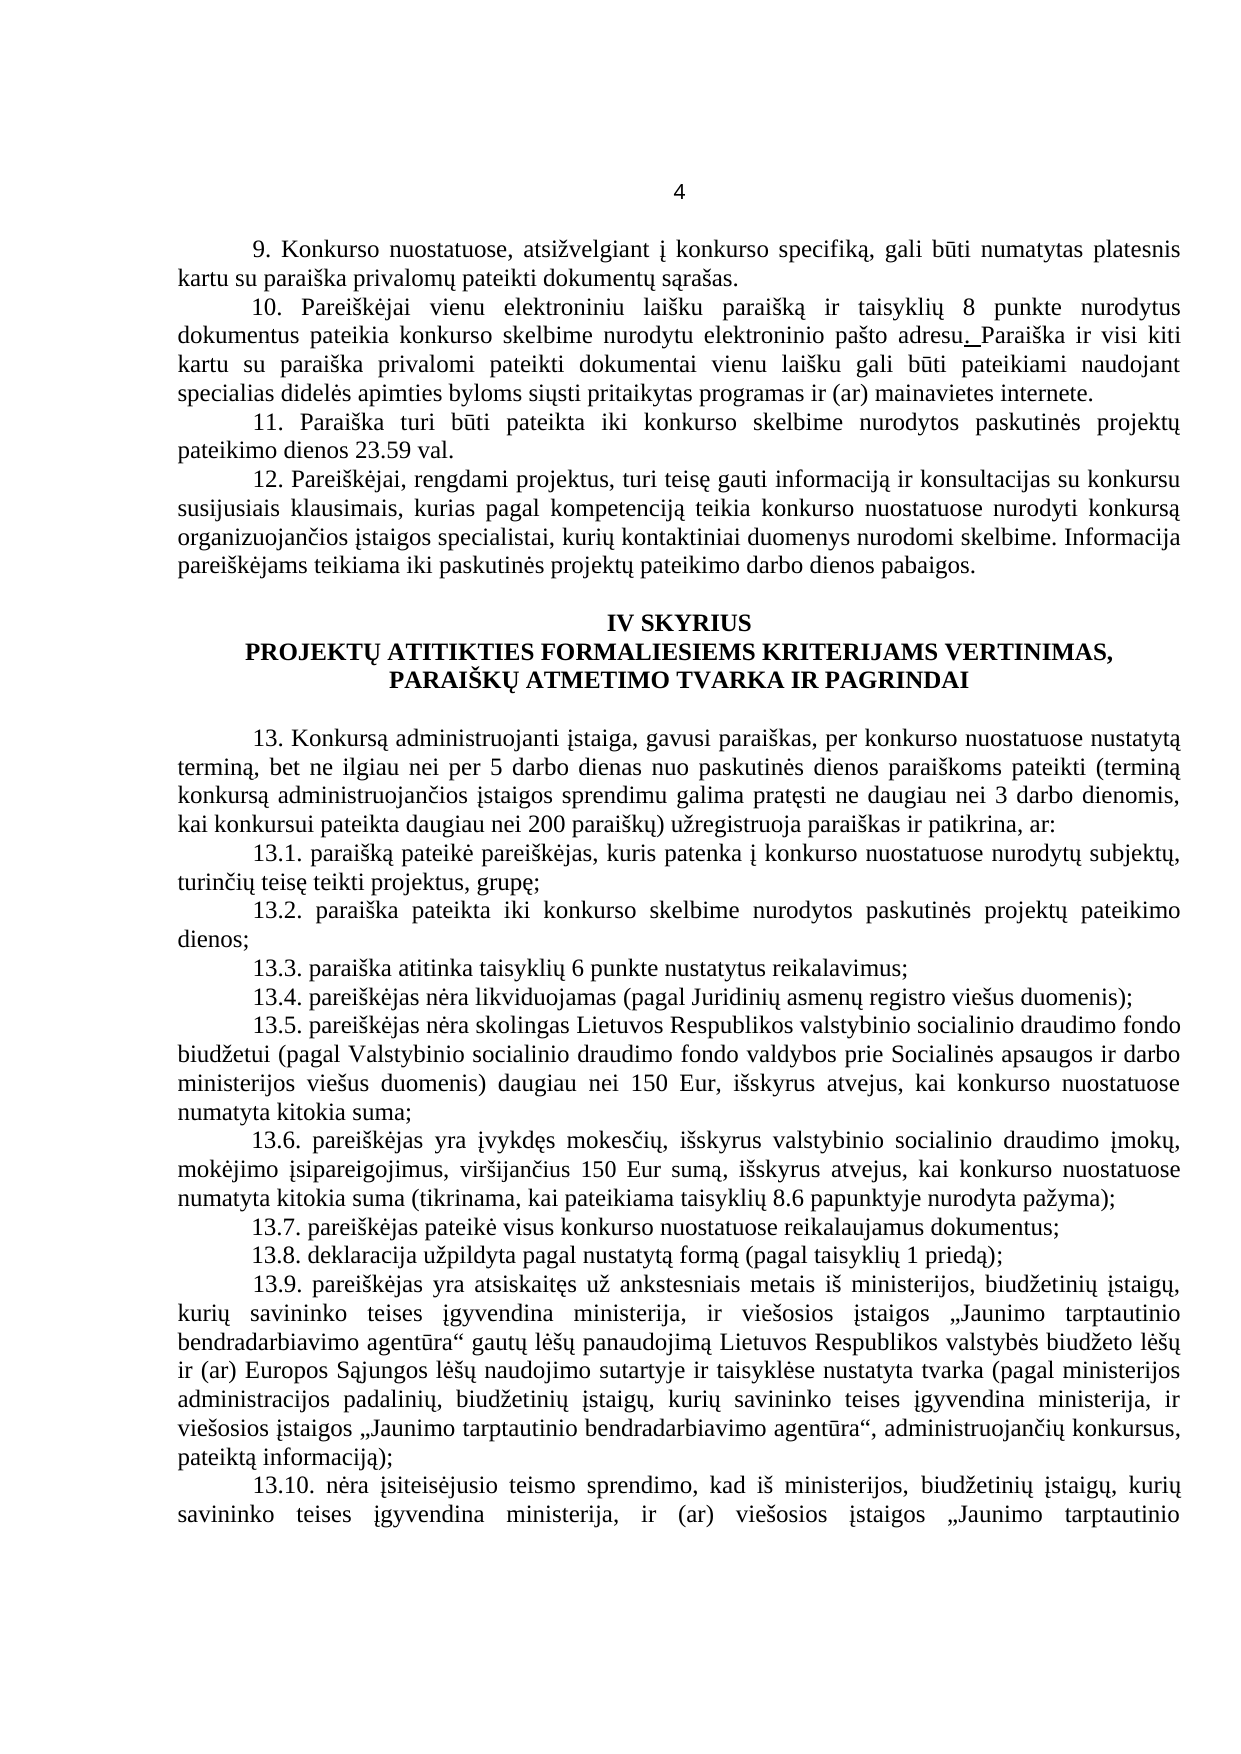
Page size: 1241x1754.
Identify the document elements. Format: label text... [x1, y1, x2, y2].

text IV SKYRIUS [177, 608, 1181, 637]
text 13.6. pareiškėjas yra įvykdęs mokesčių, išskyrus valstybinio socialinio draudimo įmokų, mokėjimo įsipareigojimus, viršijančius 150 Eur sumą, išskyrus atvejus, kai konkurso nuostatuose numatyta kitokia suma (tikrinama, kai pateikiama taisyklių 8.6 papunktyje nurodyta pažyma); [177, 1125, 1181, 1212]
text 13.4. pareiškėjas nėra likviduojamas (pagal Juridinių asmenų registro viešus duomenis); [177, 982, 1181, 1010]
text 13.8. deklaracija užpildyta pagal nustatytą formą (pagal taisyklių 1 priedą); [177, 1240, 1181, 1269]
text 13.7. pareiškėjas pateikė visus konkurso nuostatuose reikalaujamus dokumentus; [177, 1212, 1181, 1240]
text 13.1. paraišką pateikė pareiškėjas, kuris patenka į konkurso nuostatuose nurodytų subjektų, turinčių teisę teikti projektus, grupę; [177, 838, 1181, 895]
text 9. Konkurso nuostatuose, atsižvelgiant į konkurso specifiką, gali būti numatytas platesnis kartu su paraiška privalomų pateikti dokumentų sąrašas. [177, 234, 1181, 292]
text 12. Pareiškėjai, rengdami projektus, turi teisę gauti informaciją ir konsultacijas su konkursu susijusiais klausimais, kurias pagal kompetenciją teikia konkurso nuostatuose nurodyti konkursą organizuojančios įstaigos specialistai, kurių kontaktiniai duomenys nurodomi skelbime. Informacija pareiškėjams teikiama iki paskutinės projektų pateikimo darbo dienos pabaigos. [177, 464, 1181, 579]
text 13. Konkursą administruojanti įstaiga, gavusi paraiškas, per konkurso nuostatuose nustatytą terminą, bet ne ilgiau nei per 5 darbo dienas nuo paskutinės dienos paraiškoms pateikti (terminą konkursą administruojančios įstaigos sprendimu galima pratęsti ne daugiau nei 3 darbo dienomis, kai konkursui pateikta daugiau nei 200 paraiškų) užregistruoja paraiškas ir patikrina, ar: [177, 723, 1181, 838]
text PROJEKTŲ ATITIKTIES FORMALIESIEMS KRITERIJAMS VERTINIMAS, PARAIŠKŲ ATMETIMO TVARKA IR PAGRINDAI [177, 637, 1181, 694]
text 11. Paraiška turi būti pateikta iki konkurso skelbime nurodytos paskutinės projektų pateikimo dienos 23.59 val. [177, 407, 1181, 464]
text 13.9. pareiškėjas yra atsiskaitęs už ankstesniais metais iš ministerijos, biudžetinių įstaigų, kurių savininko teises įgyvendina ministerija, ir viešosios įstaigos „Jaunimo tarptautinio bendradarbiavimo agentūra“ gautų lėšų panaudojimą Lietuvos Respublikos valstybės biudžeto lėšų ir (ar) Europos Sąjungos lėšų naudojimo sutartyje ir taisyklėse nustatyta tvarka (pagal ministerijos administracijos padalinių, biudžetinių įstaigų, kurių savininko teises įgyvendina ministerija, ir viešosios įstaigos „Jaunimo tarptautinio bendradarbiavimo agentūra“, administruojančių konkursus, pateiktą informaciją); [177, 1269, 1181, 1470]
text 10. Pareiškėjai vienu elektroniniu laišku paraišką ir taisyklių 8 punkte nurodytus dokumentus pateikia konkurso skelbime nurodytu elektroninio pašto adresu. Paraiška ir visi kiti kartu su paraiška privalomi pateikti dokumentai vienu laišku gali būti pateikiami naudojant specialias didelės apimties byloms siųsti pritaikytas programas ir (ar) mainavietes internete. [177, 292, 1181, 407]
text 13.10. nėra įsiteisėjusio teismo sprendimo, kad iš ministerijos, biudžetinių įstaigų, kurių savininko teises įgyvendina ministerija, ir (ar) viešosios įstaigos „Jaunimo tarptautinio [177, 1470, 1181, 1528]
text 13.3. paraiška atitinka taisyklių 6 punkte nustatytus reikalavimus; [177, 953, 1181, 982]
text 13.2. paraiška pateikta iki konkurso skelbime nurodytos paskutinės projektų pateikimo dienos; [177, 895, 1181, 953]
text 13.5. pareiškėjas nėra skolingas Lietuvos Respublikos valstybinio socialinio draudimo fondo biudžetui (pagal Valstybinio socialinio draudimo fondo valdybos prie Socialinės apsaugos ir darbo ministerijos viešus duomenis) daugiau nei 150 Eur, išskyrus atvejus, kai konkurso nuostatuose numatyta kitokia suma; [177, 1010, 1181, 1125]
